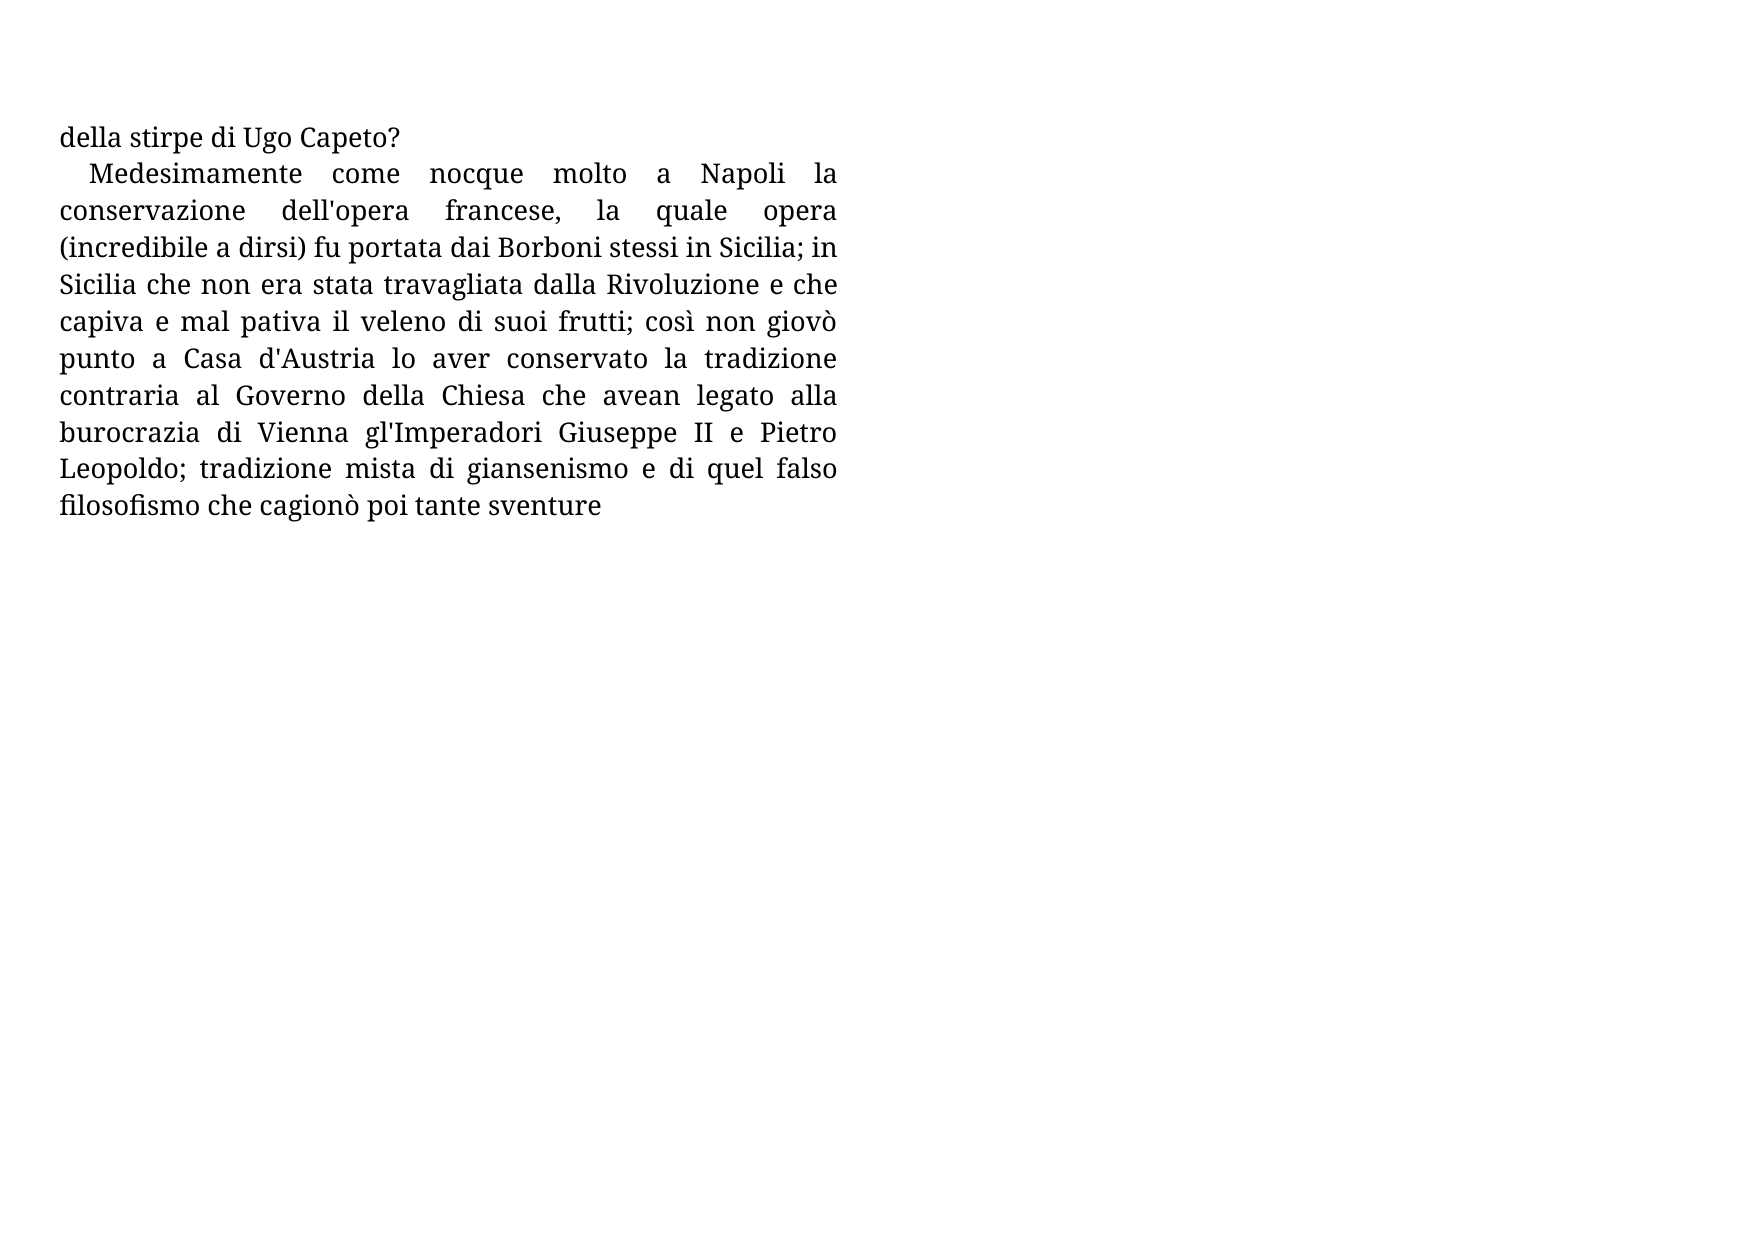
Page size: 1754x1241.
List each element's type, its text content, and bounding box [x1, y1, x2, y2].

text della stirpe di Ugo Capeto? [59, 118, 838, 155]
text Medesimamente come nocque molto a Napoli la conservazione dell'opera francese, la quale opera (incredibile a dirsi) fu portata dai Borboni stessi in Sicilia; in Sicilia che non era stata travagliata dalla Rivoluzione e che capiva e mal pativa il veleno di suoi frutti; così non giovò punto a Casa d'Austria lo aver conservato la tradizione contraria al Governo della Chiesa che avean legato alla burocrazia di Vienna gl'Imperadori Giuseppe II e Pietro Leopoldo; tradizione mista di giansenismo e di quel falso filosofismo che cagionò poi tante sventure [59, 155, 838, 524]
